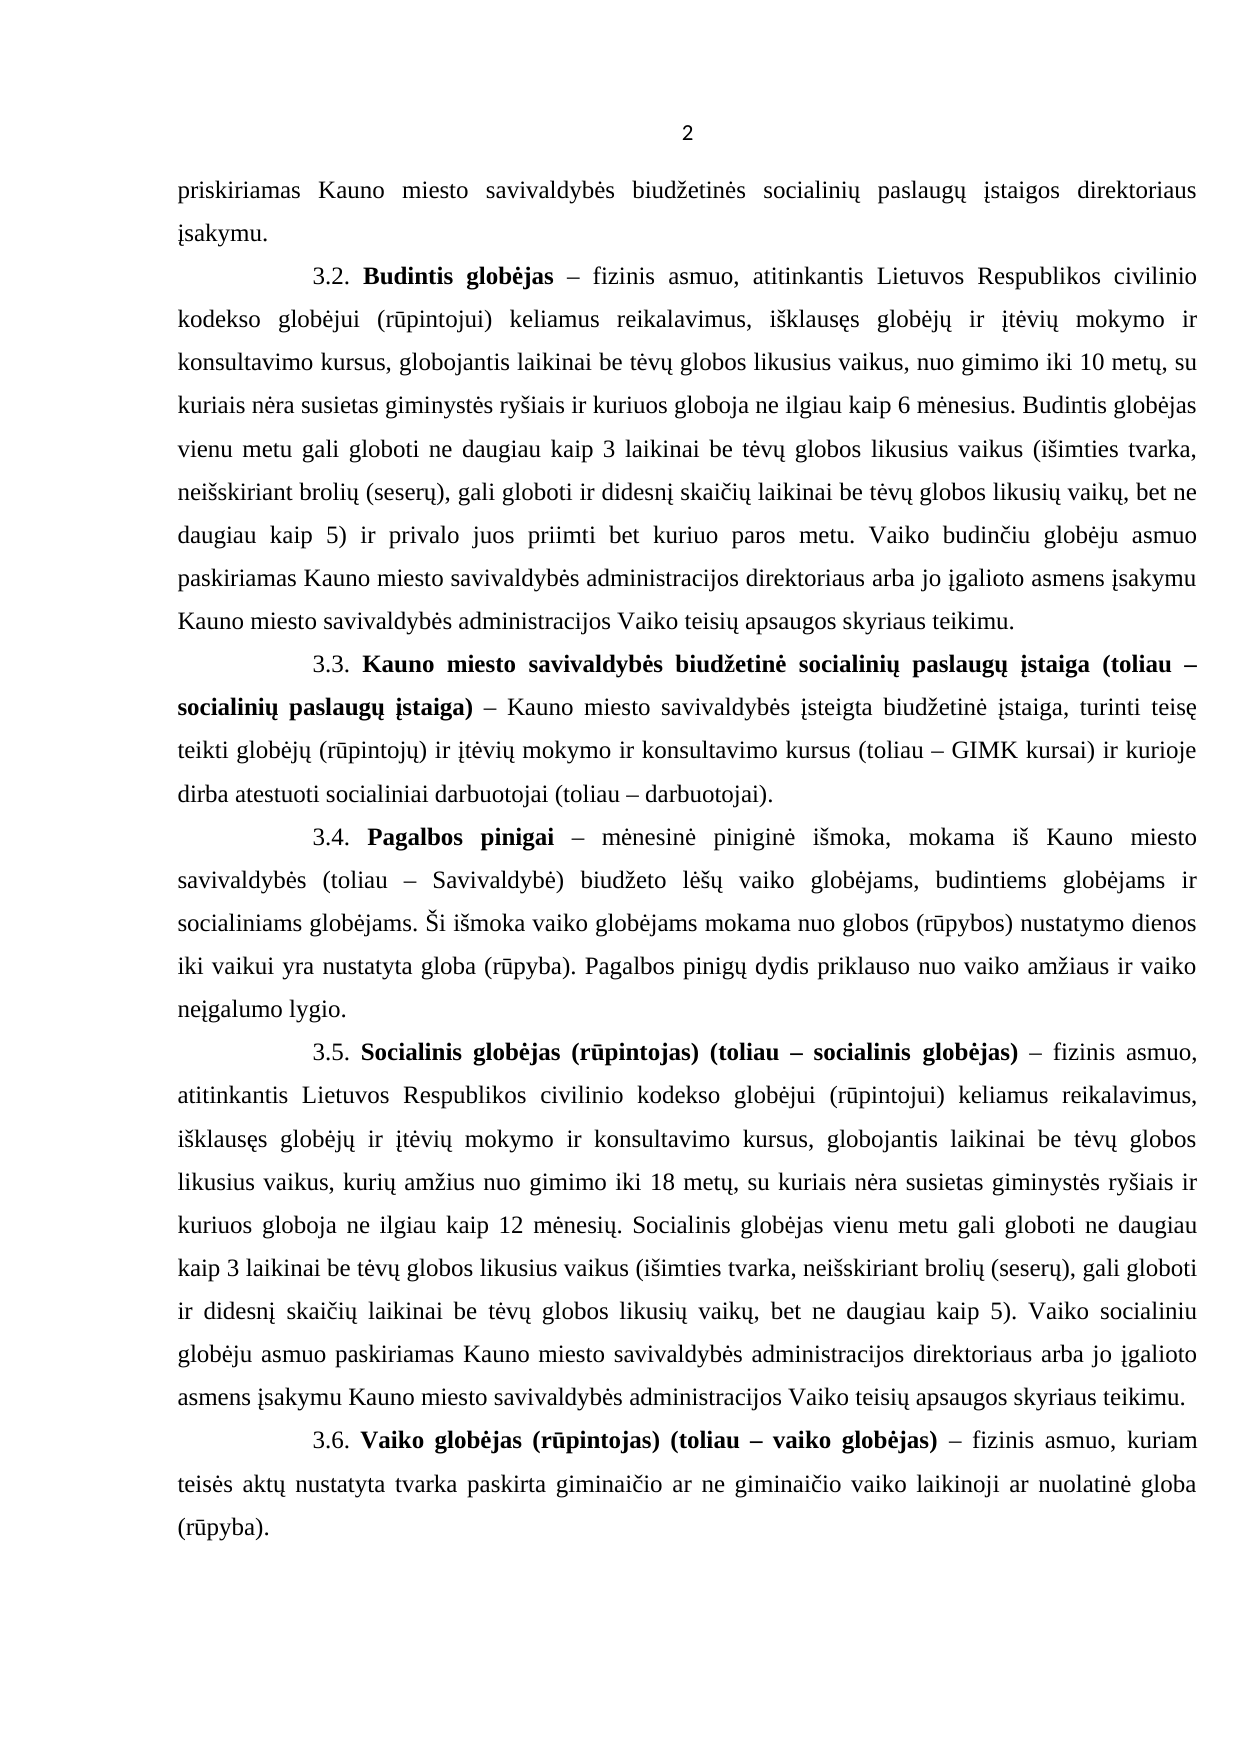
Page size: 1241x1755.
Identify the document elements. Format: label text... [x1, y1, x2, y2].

text 3.6. Vaiko globėjas (rūpintojas) (toliau – vaiko globėjas) – fizinis asmuo, kuriam teisės aktų nustatyta tvarka paskirta giminaičio ar ne giminaičio vaiko laikinoji ar nuolatinė globa (rūpyba). [177, 1426, 1198, 1541]
text priskiriamas Kauno miesto savivaldybės biudžetinės socialinių paslaugų įstaigos direktoriaus įsakymu. [177, 175, 1198, 247]
text 3.4. Pagalbos pinigai – mėnesinė piniginė išmoka, mokama iš Kauno miesto savivaldybės (toliau – Savivaldybė) biudžeto lėšų vaiko globėjams, budintiems globėjams ir socialiniams globėjams. Ši išmoka vaiko globėjams mokama nuo globos (rūpybos) nustatymo dienos iki vaikui yra nustatyta globa (rūpyba). Pagalbos pinigų dydis priklauso nuo vaiko amžiaus ir vaiko neįgalumo lygio. [177, 822, 1198, 1023]
text 3.3. Kauno miesto savivaldybės biudžetinė socialinių paslaugų įstaiga (toliau – socialinių paslaugų įstaiga) – Kauno miesto savivaldybės įsteigta biudžetinė įstaiga, turinti teisę teikti globėjų (rūpintojų) ir įtėvių mokymo ir konsultavimo kursus (toliau – GIMK kursai) ir kurioje dirba atestuoti socialiniai darbuotojai (toliau – darbuotojai). [177, 649, 1198, 807]
text 3.2. Budintis globėjas – fizinis asmuo, atitinkantis Lietuvos Respublikos civilinio kodekso globėjui (rūpintojui) keliamus reikalavimus, išklausęs globėjų ir įtėvių mokymo ir konsultavimo kursus, globojantis laikinai be tėvų globos likusius vaikus, nuo gimimo iki 10 metų, su kuriais nėra susietas giminystės ryšiais ir kuriuos globoja ne ilgiau kaip 6 mėnesius. Budintis globėjas vienu metu gali globoti ne daugiau kaip 3 laikinai be tėvų globos likusius vaikus (išimties tvarka, neišskiriant brolių (seserų), gali globoti ir didesnį skaičių laikinai be tėvų globos likusių vaikų, bet ne daugiau kaip 5) ir privalo juos priimti bet kuriuo paros metu. Vaiko budinčiu globėju asmuo paskiriamas Kauno miesto savivaldybės administracijos direktoriaus arba jo įgalioto asmens įsakymu Kauno miesto savivaldybės administracijos Vaiko teisių apsaugos skyriaus teikimu. [177, 261, 1198, 635]
text 3.5. Socialinis globėjas (rūpintojas) (toliau – socialinis globėjas) – fizinis asmuo, atitinkantis Lietuvos Respublikos civilinio kodekso globėjui (rūpintojui) keliamus reikalavimus, išklausęs globėjų ir įtėvių mokymo ir konsultavimo kursus, globojantis laikinai be tėvų globos likusius vaikus, kurių amžius nuo gimimo iki 18 metų, su kuriais nėra susietas giminystės ryšiais ir kuriuos globoja ne ilgiau kaip 12 mėnesių. Socialinis globėjas vienu metu gali globoti ne daugiau kaip 3 laikinai be tėvų globos likusius vaikus (išimties tvarka, neišskiriant brolių (seserų), gali globoti ir didesnį skaičių laikinai be tėvų globos likusių vaikų, bet ne daugiau kaip 5). Vaiko socialiniu globėju asmuo paskiriamas Kauno miesto savivaldybės administracijos direktoriaus arba jo įgalioto asmens įsakymu Kauno miesto savivaldybės administracijos Vaiko teisių apsaugos skyriaus teikimu. [177, 1037, 1198, 1411]
